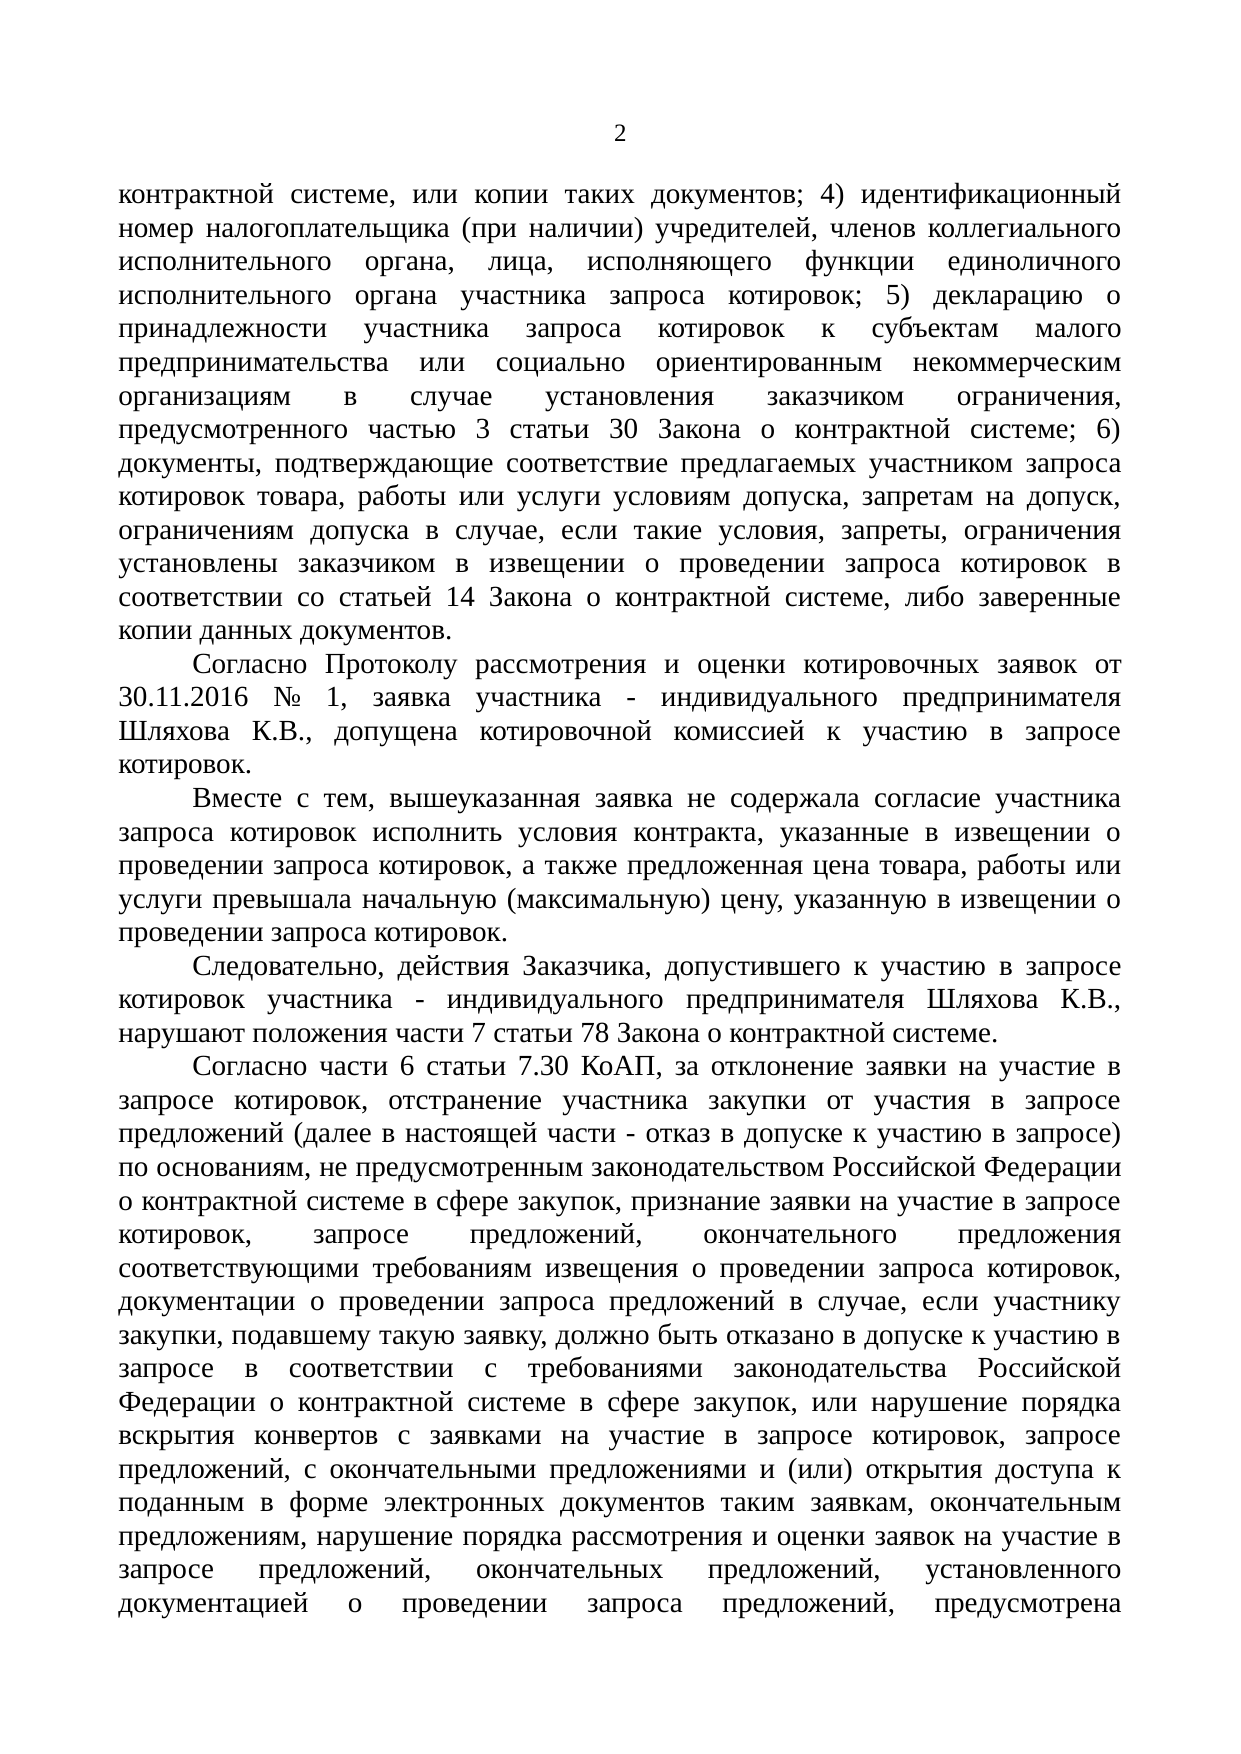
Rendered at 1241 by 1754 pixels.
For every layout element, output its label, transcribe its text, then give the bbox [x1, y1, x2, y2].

text Следовательно, действия Заказчика, допустившего к участию в запросе котировок участника - индивидуального предпринимателя Шляхова К.В., нарушают положения части 7 статьи 78 Закона о контрактной системе. [118, 948, 1122, 1048]
text Вместе с тем, вышеуказанная заявка не содержала согласие участника запроса котировок исполнить условия контракта, указанные в извещении о проведении запроса котировок, а также предложенная цена товара, работы или услуги превышала начальную (максимальную) цену, указанную в извещении о проведении запроса котировок. [118, 780, 1122, 948]
text Согласно Протоколу рассмотрения и оценки котировочных заявок от 30.11.2016 № 1, заявка участника - индивидуального предпринимателя Шляхова К.В., допущена котировочной комиссией к участию в запросе котировок. [118, 646, 1122, 780]
text контрактной системе, или копии таких документов; 4) идентификационный номер налогоплательщика (при наличии) учредителей, членов коллегиального исполнительного органа, лица, исполняющего функции единоличного исполнительного органа участника запроса котировок; 5) декларацию о принадлежности участника запроса котировок к субъектам малого предпринимательства или социально ориентированным некоммерческим организациям в случае установления заказчиком ограничения, предусмотренного частью 3 статьи 30 Закона о контрактной системе; 6) документы, подтверждающие соответствие предлагаемых участником запроса котировок товара, работы или услуги условиям допуска, запретам на допуск, ограничениям допуска в случае, если такие условия, запреты, ограничения установлены заказчиком в извещении о проведении запроса котировок в соответствии со статьей 14 Закона о контрактной системе, либо заверенные копии данных документов. [118, 176, 1122, 646]
text Согласно части 6 статьи 7.30 КоАП, за отклонение заявки на участие в запросе котировок, отстранение участника закупки от участия в запросе предложений (далее в настоящей части - отказ в допуске к участию в запросе) по основаниям, не предусмотренным законодательством Российской Федерации о контрактной системе в сфере закупок, признание заявки на участие в запросе котировок, запросе предложений, окончательного предложения соответствующими требованиям извещения о проведении запроса котировок, документации о проведении запроса предложений в случае, если участнику закупки, подавшему такую заявку, должно быть отказано в допуске к участию в запросе в соответствии с требованиями законодательства Российской Федерации о контрактной системе в сфере закупок, или нарушение порядка вскрытия конвертов с заявками на участие в запросе котировок, запросе предложений, с окончательными предложениями и (или) открытия доступа к поданным в форме электронных документов таким заявкам, окончательным предложениям, нарушение порядка рассмотрения и оценки заявок на участие в запросе предложений, окончательных предложений, установленного документацией о проведении запроса предложений, предусмотрена [118, 1048, 1122, 1619]
